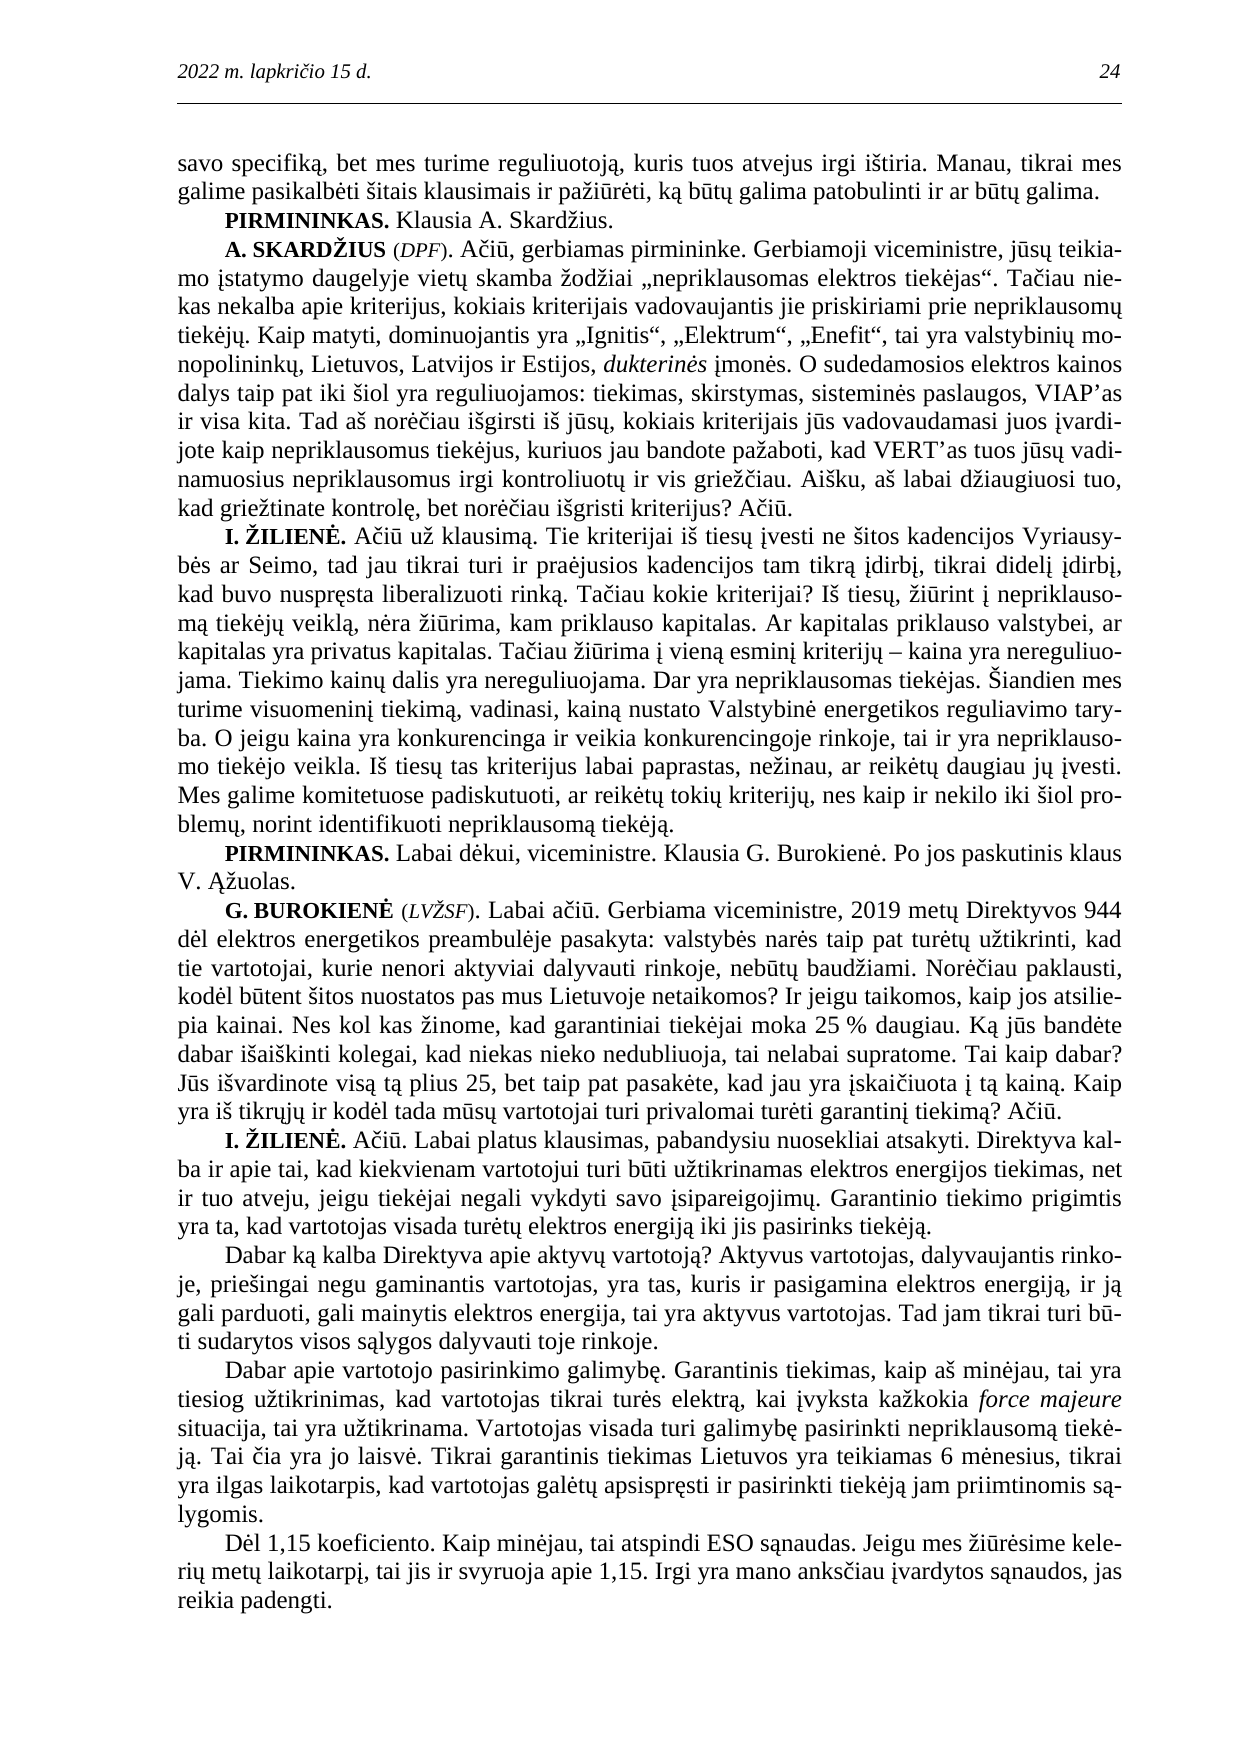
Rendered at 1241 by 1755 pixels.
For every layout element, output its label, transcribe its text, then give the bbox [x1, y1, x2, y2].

text Dėl 1,15 ko­e­fi­cien­to. Kaip mi­nė­jau, tai at­spin­di ESO są­nau­das. Jei­gu mes žiū­rė­si­me ke­le­rių me­tų lai­ko­tar­pį, tai jis ir svy­ruo­ja apie 1,15. Ir­gi yra ma­no anks­čiau įvar­dy­tos są­nau­dos, jas rei­kia pa­deng­ti. [177, 1528, 1122, 1614]
text PIRMININKAS. La­bai dė­kui, vi­ce­mi­nist­re. Klau­sia G. Bu­ro­kie­nė. Po jos pas­ku­ti­nis klaus V. Ąžuo­las. [177, 838, 1122, 895]
text I. ŽILIENĖ. Ačiū už klau­si­mą. Tie kri­te­ri­jai iš tie­sų įves­ti ne ši­tos ka­den­ci­jos Vy­riau­sy­bės ar Sei­mo, tad jau tik­rai tu­ri ir pra­ėju­sios ka­den­ci­jos tam tik­rą įdir­bį, tik­rai di­de­lį įdir­bį, kad bu­vo nu­spręs­ta li­be­ra­li­zuo­ti rin­ką. Ta­čiau ko­kie kri­te­ri­jai? Iš tie­sų, žiū­rint į ne­pri­klau­so­mą tie­kė­jų veik­lą, nė­ra žiū­ri­ma, kam pri­klau­so ka­pi­ta­las. Ar ka­pi­ta­las pri­klau­so vals­ty­bei, ar ka­pi­ta­las yra pri­va­tus ka­pi­ta­las. Ta­čiau žiū­ri­ma į vie­ną es­mi­nį kri­te­ri­jų – kai­na yra ne­re­gu­liuo­ja­ma. Tie­ki­mo kai­nų da­lis yra ne­re­gu­liuo­ja­ma. Dar yra ne­pri­klau­so­mas tie­kė­jas. Šian­dien mes tu­ri­me vi­suo­me­ni­nį tie­ki­mą, va­di­na­si, kai­ną nu­sta­to Vals­ty­bi­nė ener­ge­ti­kos re­gu­lia­vi­mo ta­ry­ba. O jei­gu kai­na yra kon­ku­ren­cin­ga ir vei­kia kon­ku­ren­cin­go­je rin­ko­je, tai ir yra ne­pri­klau­so­mo tie­kė­jo veik­la. Iš tie­sų tas kri­te­ri­jus la­bai pa­pras­tas, ne­ži­nau, ar rei­kė­tų dau­giau jų įves­ti. Mes ga­li­me ko­mi­te­tuo­se pa­dis­ku­tuo­ti, ar rei­kė­tų to­kių kri­te­ri­jų, nes kaip ir ne­ki­lo iki šiol pro­ble­mų, no­rint iden­ti­fi­kuo­ti ne­pri­klau­so­mą tie­kė­ją. [177, 521, 1122, 838]
text PIRMININKAS. Klau­sia A. Skar­džius. [177, 205, 1122, 234]
text I. ŽILIENĖ. Ačiū. La­bai pla­tus klau­si­mas, pa­ban­dy­siu nuo­sek­liai at­sa­ky­ti. Di­rek­ty­va kal­ba ir apie tai, kad kiek­vie­nam var­to­to­jui tu­ri bū­ti už­tik­ri­na­mas elek­tros ener­gi­jos tie­ki­mas, net ir tuo at­ve­ju, jei­gu tie­kė­jai ne­ga­li vyk­dy­ti sa­vo įsi­pa­rei­go­ji­mų. Ga­ran­ti­nio tie­ki­mo pri­gim­tis yra ta, kad var­to­to­jas vi­sa­da tu­rė­tų elek­tros ener­gi­ją iki jis pa­si­rinks tie­kė­ją. [177, 1125, 1122, 1240]
text sa­vo spe­ci­fi­ką, bet mes tu­ri­me re­gu­liuo­to­ją, ku­ris tuos at­ve­jus ir­gi iš­ti­ria. Ma­nau, tik­rai mes ga­li­me pa­si­kal­bė­ti ši­tais klau­si­mais ir pa­žiū­rė­ti, ką bū­tų ga­li­ma pa­to­bu­lin­ti ir ar bū­tų ga­li­ma. [177, 148, 1122, 205]
text G. BUROKIENĖ (LVŽSF). La­bai ačiū. Ger­bia­ma vi­ce­mi­nist­re, 2019 me­tų Direktyvos 944 dėl elek­tros ener­ge­ti­kos pre­am­bu­lė­je pa­sa­ky­ta: vals­ty­bės na­rės taip pat tu­rė­tų už­tik­rin­ti, kad tie var­to­to­jai, ku­rie ne­no­ri ak­ty­viai da­ly­vau­ti rin­ko­je, ne­bū­tų bau­džia­mi. No­rė­čiau pa­klaus­ti, ko­dėl bū­tent ši­tos nuo­sta­tos pas mus Lie­tu­vo­je ne­tai­ko­mos? Ir jei­gu tai­ko­mos, kaip jos at­si­lie­pia kai­nai. Nes kol kas ži­no­me, kad ga­ran­ti­niai tie­kė­jai mo­ka 25 % dau­giau. Ką jūs ban­dė­te da­bar iš­aiš­kin­ti ko­le­gai, kad nie­kas nie­ko ne­dub­liuo­ja, tai ne­la­bai su­pra­to­me. Tai kaip da­bar? Jūs iš­var­di­no­te vi­są tą plius 25, bet taip pat pa­sa­kė­te, kad jau yra įskai­čiuo­ta į tą kai­ną. Kaip yra iš tik­rų­jų ir ko­dėl ta­da mū­sų var­to­to­jai tu­ri pri­va­lo­mai tu­rė­ti ga­ran­ti­nį tie­ki­mą? Ačiū. [177, 895, 1122, 1125]
text A. SKARDŽIUS (DPF). Ačiū, ger­bia­mas pir­mi­nin­ke. Ger­bia­mo­ji vi­ce­mi­nist­re, jū­sų tei­kia­mo įsta­ty­mo dau­ge­ly­je vie­tų skam­ba žo­džiai „ne­pri­klau­so­mas elek­tros tie­kė­jas“. Ta­čiau nie­kas ne­kal­ba apie kri­te­ri­jus, ko­kiais kri­te­ri­jais va­do­vau­jan­tis jie pri­ski­ria­mi prie ne­pri­klau­so­mų tie­kė­jų. Kaip ma­ty­ti, do­mi­nuo­jan­tis yra „Ig­ni­tis“, „Elek­trum“, „Ene­fit“, tai yra vals­ty­bi­nių mo­no­po­li­nin­kų, Lie­tu­vos, Lat­vi­jos ir Es­ti­jos, duk­te­ri­nės įmo­nės. O su­de­da­mo­sios elek­tros kai­nos da­lys taip pat iki šiol yra re­gu­liuo­ja­mos: tie­ki­mas, skirs­ty­mas, sis­te­mi­nės pa­slau­gos, VIAPʼas ir vi­sa ki­ta. Tad aš no­rė­čiau iš­girs­ti iš jū­sų, ko­kiais kri­te­ri­jais jūs va­do­vau­da­ma­si juos įvar­di­jo­te kaip ne­pri­klau­so­mus tie­kė­jus, ku­riuos jau ban­do­te pa­ža­bo­ti, kad VERTʼas tuos jū­sų va­di­na­muo­sius ne­pri­klau­so­mus ir­gi kon­tro­liuo­tų ir vis griež­čiau. Aiš­ku, aš la­bai džiau­giuo­si tuo, kad griež­ti­na­te kon­tro­lę, bet no­rė­čiau iš­gris­ti kri­te­ri­jus? Ačiū. [177, 234, 1122, 521]
text Da­bar ką kal­ba Di­rek­ty­va apie ak­ty­vų var­to­to­ją? Ak­ty­vus var­to­to­jas, da­ly­vau­jan­tis rin­ko­je, prie­šin­gai ne­gu ga­mi­nan­tis var­to­to­jas, yra tas, ku­ris ir pa­si­ga­mi­na elek­tros ener­gi­ją, ir ją ga­li par­duo­ti, ga­li ma­iny­tis elek­tros ener­gi­ja, tai yra ak­ty­vus var­to­to­jas. Tad jam tik­rai tu­ri bū­ti su­da­ry­tos vi­sos są­ly­gos da­ly­vau­ti to­je rin­ko­je. [177, 1240, 1122, 1355]
text Da­bar apie var­to­to­jo pa­si­rin­ki­mo ga­li­my­bę. Ga­ran­ti­nis tie­ki­mas, kaip aš mi­nė­jau, tai yra tie­siog už­tik­ri­ni­mas, kad var­to­to­jas tik­rai tu­rės elek­trą, kai įvyks­ta kaž­ko­kia for­ce ma­jeu­re situ­a­ci­ja, tai yra už­tik­ri­na­ma. Var­to­to­jas vi­sa­da tu­ri ga­li­my­bę pa­si­rink­ti ne­pri­klau­so­mą tie­kė­ją. Tai čia yra jo lais­vė. Tik­rai ga­ran­ti­nis tie­ki­mas Lie­tu­vos yra tei­kia­mas 6 mė­ne­sius, tik­rai yra il­gas lai­ko­tar­pis, kad var­to­to­jas ga­lė­tų ap­si­spręs­ti ir pa­si­rink­ti tie­kė­ją jam pri­im­ti­no­mis są­ly­go­mis. [177, 1355, 1122, 1528]
